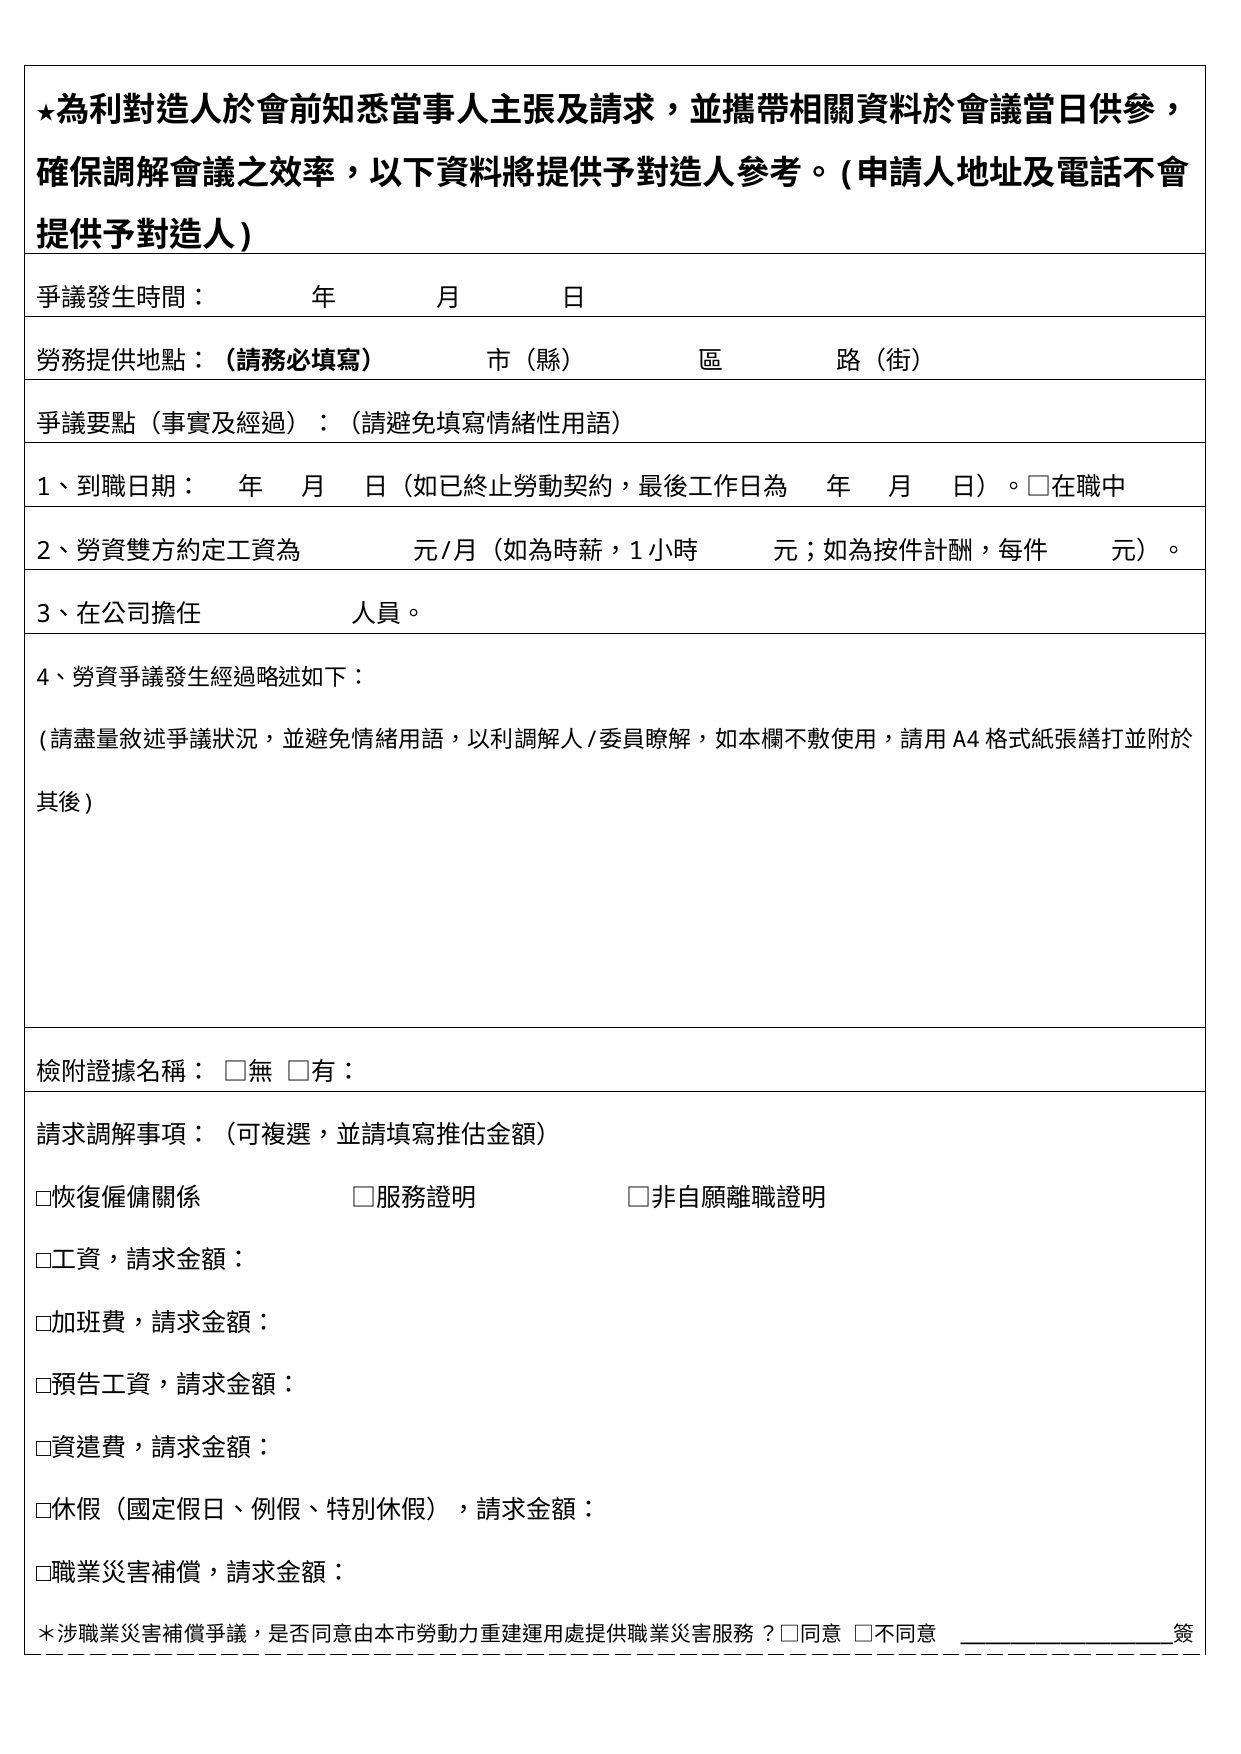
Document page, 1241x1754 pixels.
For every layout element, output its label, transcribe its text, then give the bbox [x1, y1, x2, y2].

table_cell 3、在公司擔任 人員。 [25, 570, 1205, 633]
table_cell [1206, 569, 1216, 633]
table_cell [1206, 506, 1216, 569]
table_cell [1206, 316, 1216, 379]
table_cell [1206, 1027, 1216, 1091]
table_cell 爭議發生時間： 年 月 日 [25, 254, 1205, 316]
table_cell ★為利對造人於會前知悉當事人主張及請求，並攜帶相關資料於會議當日供參，確保調解會議之效率，以下資料將提供予對造人參考。(申請人地址及電話不會提供予對造人) [25, 66, 1205, 253]
table_cell 勞務提供地點：（請務必填寫） 市（縣） 區 路（街） [25, 317, 1205, 379]
table_cell 檢附證據名稱： □無 □有： [25, 1028, 1205, 1091]
table_cell 2、勞資雙方約定工資為 元/月（如為時薪，1小時 元；如為按件計酬，每件 元）。 [25, 507, 1205, 569]
table_cell [1206, 253, 1216, 316]
table_cell [1206, 1091, 1216, 1653]
table_cell 請求調解事項：（可複選，並請填寫推估金額） □恢復僱傭關係 □服務證明 □非自願離職證明 □工資，請求金額： □加班費，請求金額： □預告工資，請求金額： □資遣費，請求金額： □休假（國定假日、例假、特別休假），請求金額： □職業災害補償，請求金額： ＊涉職業災害補償爭議，是否同意由本市勞動力重建運用處提供職業災害服務？□同意 □不同意 _________________簽 [25, 1092, 1205, 1653]
table_cell 1、到職日期： 年 月 日（如已終止勞動契約，最後工作日為 年 月 日）。□在職中 [25, 443, 1205, 506]
table_cell 4、勞資爭議發生經過略述如下： (請盡量敘述爭議狀況，並避免情緒用語，以利調解人/委員瞭解，如本欄不敷使用，請用A4格式紙張繕打並附於其後) [25, 634, 1205, 1027]
table_cell [1206, 633, 1216, 1027]
table_cell [1206, 379, 1216, 442]
table_cell 爭議要點（事實及經過）：（請避免填寫情緒性用語） [25, 380, 1205, 442]
table_cell [1206, 65, 1216, 253]
table_cell [1206, 442, 1216, 506]
